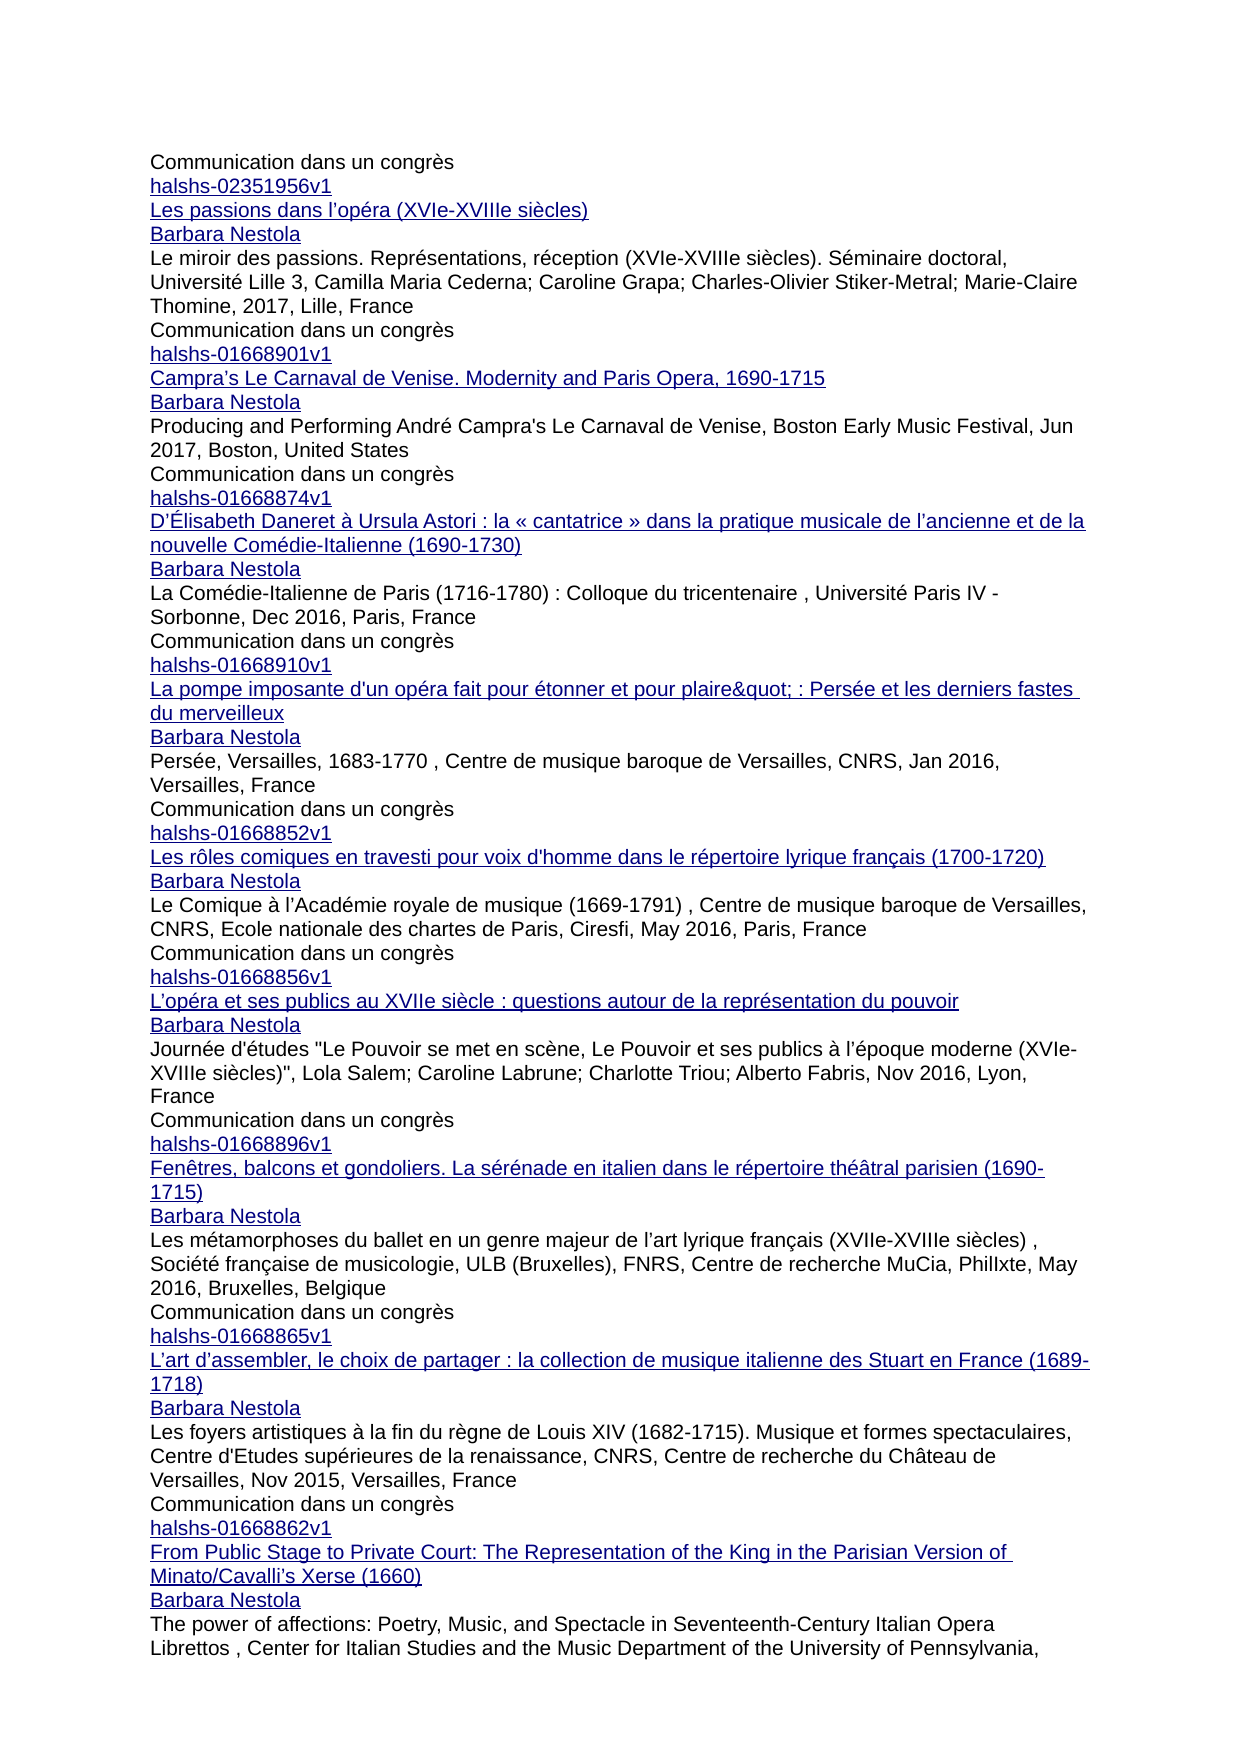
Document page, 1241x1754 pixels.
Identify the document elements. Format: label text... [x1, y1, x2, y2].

table_cell La pompe imposante d'un opéra fait pour étonner et pour plaire&quot; : Persée et les derniers fastes du merveilleux Barbara Nestola Persée, Versailles, 1683-1770 , Centre de musique baroque de Versailles, CNRS, Jan 2016, Versailles, France Communication dans un congrès halshs-01668852v1 [150, 677, 1090, 845]
table_cell Les passions dans l’opéra (XVIe-XVIIIe siècles) Barbara Nestola Le miroir des passions. Représentations, réception (XVIe-XVIIIe siècles). Séminaire doctoral, Université Lille 3, Camilla Maria Cederna; Caroline Grapa; Charles-Olivier Stiker-Metral; Marie-Claire Thomine, 2017, Lille, France Communication dans un congrès halshs-01668901v1 [150, 198, 1090, 366]
table_cell Communication dans un congrès halshs-02351956v1 [150, 150, 1090, 198]
table_cell Fenêtres, balcons et gondoliers. La sérénade en italien dans le répertoire théâtral parisien (1690-1715) Barbara Nestola Les métamorphoses du ballet en un genre majeur de l’art lyrique français (XVIIe-XVIIIe siècles) , Société française de musicologie, ULB (Bruxelles), FNRS, Centre de recherche MuCia, PhilIxte, May 2016, Bruxelles, Belgique Communication dans un congrès halshs-01668865v1 [150, 1156, 1090, 1348]
table_cell Les rôles comiques en travesti pour voix d'homme dans le répertoire lyrique français (1700-1720) Barbara Nestola Le Comique à l’Académie royale de musique (1669-1791) , Centre de musique baroque de Versailles, CNRS, Ecole nationale des chartes de Paris, Ciresfi, May 2016, Paris, France Communication dans un congrès halshs-01668856v1 [150, 845, 1090, 988]
table_cell D’Élisabeth Daneret à Ursula Astori : la « cantatrice » dans la pratique musicale de l’ancienne et de la nouvelle Comédie-Italienne (1690-1730) Barbara Nestola La Comédie-Italienne de Paris (1716-1780) : Colloque du tricentenaire , Université Paris IV - Sorbonne, Dec 2016, Paris, France Communication dans un congrès halshs-01668910v1 [150, 509, 1090, 677]
table_cell L’art d’assembler, le choix de partager : la collection de musique italienne des Stuart en France (1689- [150, 1348, 1090, 1369]
table_cell L’opéra et ses publics au XVIIe siècle : questions autour de la représentation du pouvoir Barbara Nestola Journée d'études "Le Pouvoir se met en scène, Le Pouvoir et ses publics à l’époque moderne (XVIe-XVIIIe siècles)", Lola Salem; Caroline Labrune; Charlotte Triou; Alberto Fabris, Nov 2016, Lyon, France Communication dans un congrès halshs-01668896v1 [150, 989, 1090, 1156]
table_cell Campra’s Le Carnaval de Venise. Modernity and Paris Opera, 1690-1715 Barbara Nestola Producing and Performing André Campra's Le Carnaval de Venise, Boston Early Music Festival, Jun 2017, Boston, United States Communication dans un congrès halshs-01668874v1 [150, 366, 1090, 509]
table_cell From Public Stage to Private Court: The Representation of the King in the Parisian Version of Minato/Cavalli’s Xerse (1660) Barbara Nestola The power of affections: Poetry, Music, and Spectacle in Seventeenth-Century Italian Opera Librettos , Center for Italian Studies and the Music Department of the University of Pennsylvania, [150, 1540, 1090, 1659]
table_cell 1718) Barbara Nestola Les foyers artistiques à la fin du règne de Louis XIV (1682-1715). Musique et formes spectaculaires, Centre d'Etudes supérieures de la renaissance, CNRS, Centre de recherche du Château de Versailles, Nov 2015, Versailles, France Communication dans un congrès halshs-01668862v1 [150, 1370, 1090, 1539]
